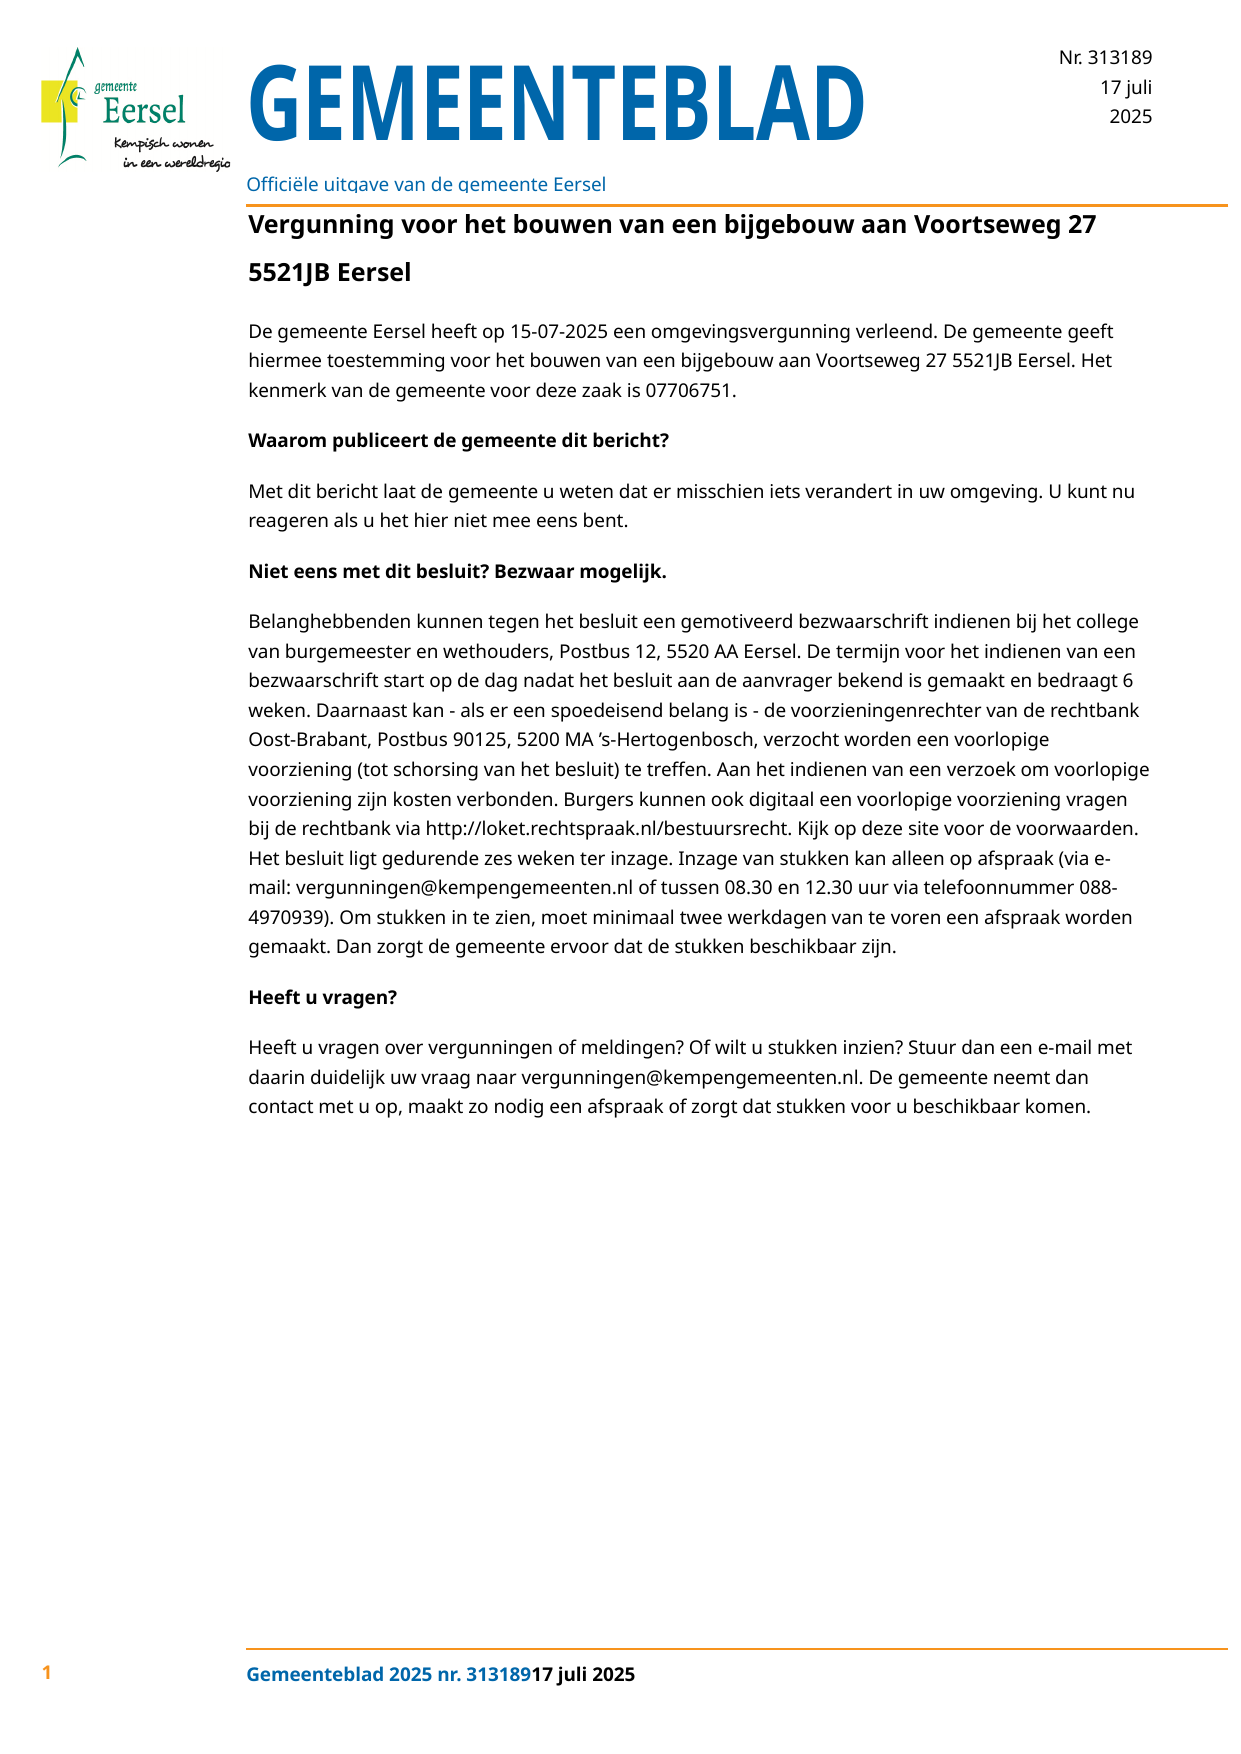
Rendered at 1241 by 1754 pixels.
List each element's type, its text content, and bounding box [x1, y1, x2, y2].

text Met dit bericht laat de gemeente u weten dat er misschien iets verandert in uw omgeving. U kunt nu reageren als u het hier niet mee eens bent. [248, 478, 1152, 533]
text Waarom publiceert de gemeente dit bericht? [248, 427, 1152, 453]
text Belanghebbenden kunnen tegen het besluit een gemotiveerd bezwaarschrift indienen bij het college van burgemeester en wethouders, Postbus 12, 5520 AA Eersel. De termijn voor het indienen van een bezwaarschrift start op de dag nadat het besluit aan de aanvrager bekend is gemaakt en bedraagt 6 weken. Daarnaast kan - als er een spoedeisend belang is - de voorzieningenrechter van de rechtbank Oost-Brabant, Postbus 90125, 5200 MA ’s-Hertogenbosch, verzocht worden een voorlopige voorziening (tot schorsing van het besluit) te treffen. Aan het indienen van een verzoek om voorlopige voorziening zijn kosten verbonden. Burgers kunnen ook digitaal een voorlopige voorziening vragen bij de rechtbank via http://loket.rechtspraak.nl/bestuursrecht. Kijk op deze site voor de voorwaarden. Het besluit ligt gedurende zes weken ter inzage. Inzage van stukken kan alleen op afspraak (via e-mail: vergunningen@kempengemeenten.nl of tussen 08.30 en 12.30 uur via telefoonnummer 088-4970939). Om stukken in te zien, moet minimaal twee werkdagen van te voren een afspraak worden gemaakt. Dan zorgt de gemeente ervoor dat de stukken beschikbaar zijn. [248, 608, 1152, 959]
text Heeft u vragen over vergunningen of meldingen? Of wilt u stukken inzien? Stuur dan een e-mail met daarin duidelijk uw vraag naar vergunningen@kempengemeenten.nl. De gemeente neemt dan contact met u op, maakt zo nodig een afspraak of zorgt dat stukken voor u beschikbaar komen. [248, 1034, 1152, 1119]
text Heeft u vragen? [248, 984, 1152, 1010]
picture [41, 47, 231, 172]
text Niet eens met dit besluit? Bezwaar mogelijk. [248, 558, 1152, 584]
text De gemeente Eersel heeft op 15-07-2025 een omgevingsvergunning verleend. De gemeente geeft hiermee toestemming voor het bouwen van een bijgebouw aan Voortseweg 27 5521JB Eersel. Het kenmerk van de gemeente voor deze zaak is 07706751. [248, 318, 1152, 403]
text Vergunning voor het bouwen van een bijgebouw aan Voortseweg 27 5521JB Eersel [248, 207, 1152, 288]
